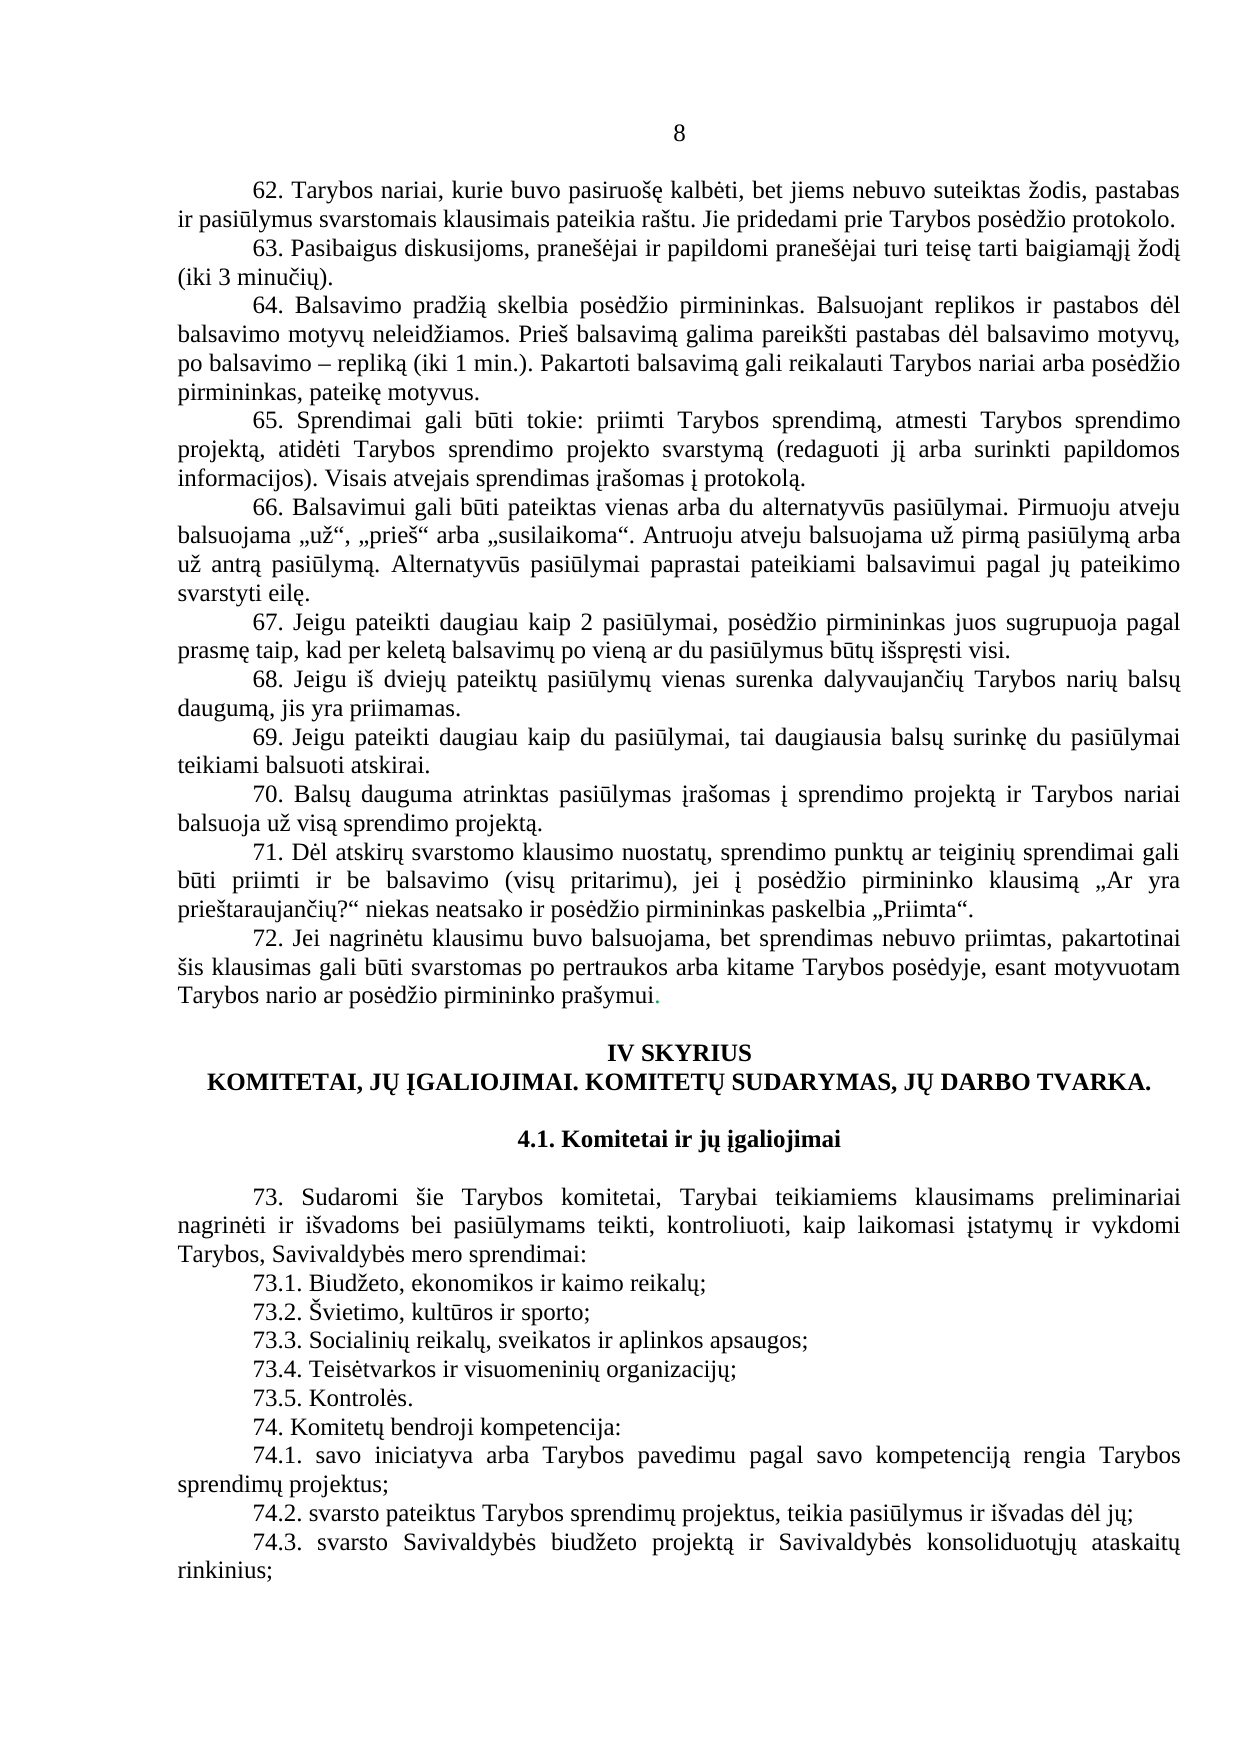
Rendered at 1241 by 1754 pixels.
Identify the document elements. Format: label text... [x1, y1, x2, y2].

text 72. Jei nagrinėtu klausimu buvo balsuojama, bet sprendimas nebuvo priimtas, pakartotinai šis klausimas gali būti svarstomas po pertraukos arba kitame Tarybos posėdyje, esant motyvuotam Tarybos nario ar posėdžio pirmininko prašymui. [177, 923, 1181, 1009]
text 71. Dėl atskirų svarstomo klausimo nuostatų, sprendimo punktų ar teiginių sprendimai gali būti priimti ir be balsavimo (visų pritarimu), jei į posėdžio pirmininko klausimą „Ar yra prieštaraujančių?“ niekas neatsako ir posėdžio pirmininkas paskelbia „Priimta“. [177, 837, 1181, 923]
text KOMITETAI, JŲ ĮGALIOJIMAI. KOMITETŲ SUDARYMAS, JŲ DARBO TVARKA. [177, 1067, 1181, 1096]
text 63. Pasibaigus diskusijoms, pranešėjai ir papildomi pranešėjai turi teisę tarti baigiamąjį žodį (iki 3 minučių). [177, 233, 1181, 291]
text 64. Balsavimo pradžią skelbia posėdžio pirmininkas. Balsuojant replikos ir pastabos dėl balsavimo motyvų neleidžiamos. Prieš balsavimą galima pareikšti pastabas dėl balsavimo motyvų, po balsavimo – repliką (iki 1 min.). Pakartoti balsavimą gali reikalauti Tarybos nariai arba posėdžio pirmininkas, pateikę motyvus. [177, 291, 1181, 406]
text 65. Sprendimai gali būti tokie: priimti Tarybos sprendimą, atmesti Tarybos sprendimo projektą, atidėti Tarybos sprendimo projekto svarstymą (redaguoti jį arba surinkti papildomos informacijos). Visais atvejais sprendimas įrašomas į protokolą. [177, 406, 1181, 492]
text 74.3. svarsto Savivaldybės biudžeto projektą ir Savivaldybės konsoliduotųjų ataskaitų rinkinius; [177, 1527, 1181, 1584]
text 74. Komitetų bendroji kompetencija: [177, 1412, 1181, 1441]
text 74.2. svarsto pateiktus Tarybos sprendimų projektus, teikia pasiūlymus ir išvadas dėl jų; [177, 1498, 1181, 1527]
text 67. Jeigu pateikti daugiau kaip 2 pasiūlymai, posėdžio pirmininkas juos sugrupuoja pagal prasmę taip, kad per keletą balsavimų po vieną ar du pasiūlymus būtų išspręsti visi. [177, 607, 1181, 664]
text 73.1. Biudžeto, ekonomikos ir kaimo reikalų; [177, 1268, 1181, 1297]
text 69. Jeigu pateikti daugiau kaip du pasiūlymai, tai daugiausia balsų surinkę du pasiūlymai teikiami balsuoti atskirai. [177, 722, 1181, 779]
text 73.2. Švietimo, kultūros ir sporto; [177, 1297, 1181, 1326]
text 62. Tarybos nariai, kurie buvo pasiruošę kalbėti, bet jiems nebuvo suteiktas žodis, pastabas ir pasiūlymus svarstomais klausimais pateikia raštu. Jie pridedami prie Tarybos posėdžio protokolo. [177, 176, 1181, 233]
text 66. Balsavimui gali būti pateiktas vienas arba du alternatyvūs pasiūlymai. Pirmuoju atveju balsuojama „už“, „prieš“ arba „susilaikoma“. Antruoju atveju balsuojama už pirmą pasiūlymą arba už antrą pasiūlymą. Alternatyvūs pasiūlymai paprastai pateikiami balsavimui pagal jų pateikimo svarstyti eilę. [177, 492, 1181, 607]
text IV SKYRIUS [177, 1038, 1181, 1067]
text 73. Sudaromi šie Tarybos komitetai, Tarybai teikiamiems klausimams preliminariai nagrinėti ir išvadoms bei pasiūlymams teikti, kontroliuoti, kaip laikomasi įstatymų ir vykdomi Tarybos, Savivaldybės mero sprendimai: [177, 1182, 1181, 1268]
text 73.5. Kontrolės. [177, 1383, 1181, 1412]
text 70. Balsų dauguma atrinktas pasiūlymas įrašomas į sprendimo projektą ir Tarybos nariai balsuoja už visą sprendimo projektą. [177, 779, 1181, 837]
text 73.4. Teisėtvarkos ir visuomeninių organizacijų; [177, 1354, 1181, 1383]
text 74.1. savo iniciatyva arba Tarybos pavedimu pagal savo kompetenciją rengia Tarybos sprendimų projektus; [177, 1441, 1181, 1498]
text 68. Jeigu iš dviejų pateiktų pasiūlymų vienas surenka dalyvaujančių Tarybos narių balsų daugumą, jis yra priimamas. [177, 664, 1181, 722]
text 73.3. Socialinių reikalų, sveikatos ir aplinkos apsaugos; [177, 1326, 1181, 1354]
text 4.1. Komitetai ir jų įgaliojimai [177, 1124, 1181, 1153]
